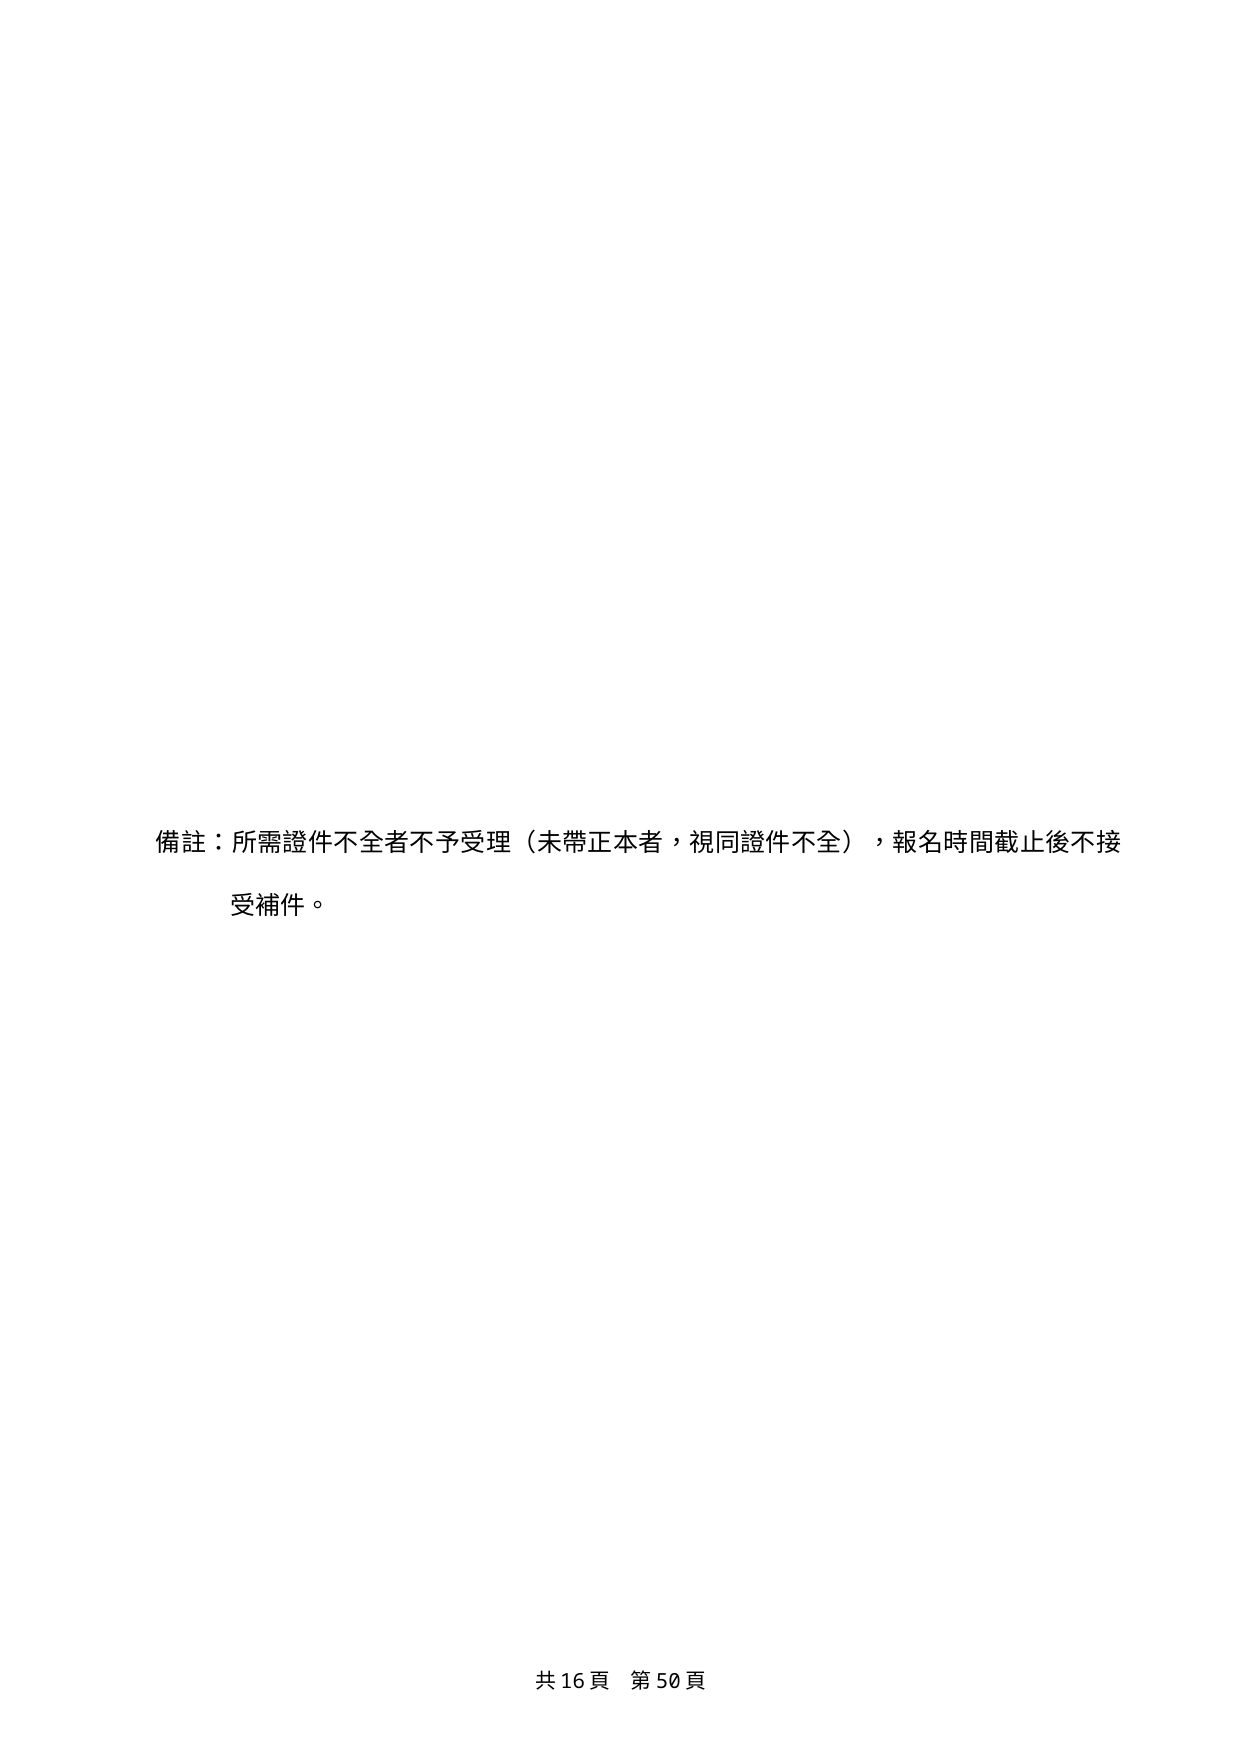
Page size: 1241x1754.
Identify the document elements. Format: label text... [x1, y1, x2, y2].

text 備註：所需證件不全者不予受理（未帶正本者，視同證件不全），報名時間截止後不接受補件。 [156, 799, 1122, 924]
